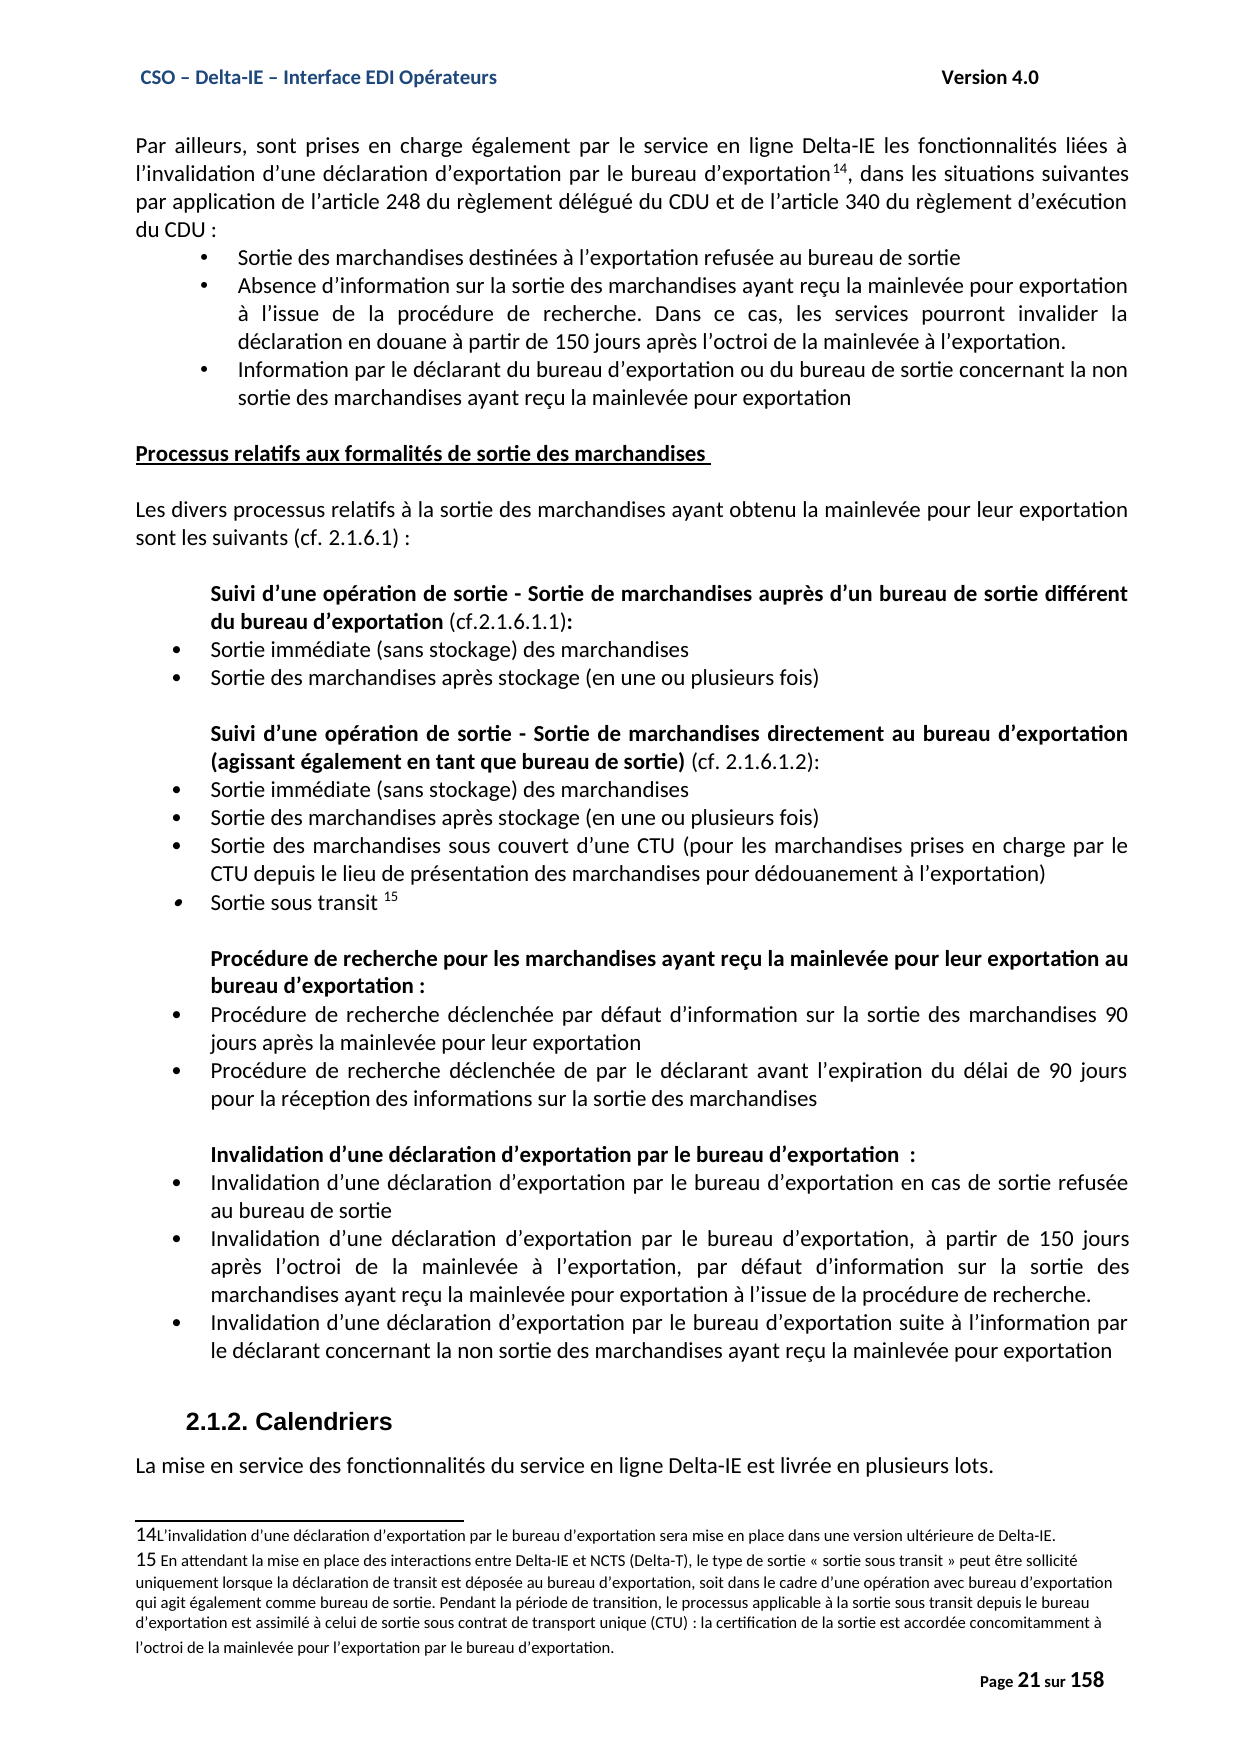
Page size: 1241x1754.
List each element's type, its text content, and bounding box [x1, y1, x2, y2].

list Sortie des marchandises après stockage (en une ou plusieurs fois) [173, 803, 1130, 832]
list Procédure de recherche déclenchée par défaut d’information sur la sortie des marchandises 90 jours après la mainlevée pour leur exportation [173, 1000, 1130, 1056]
text La mise en service des fonctionnalités du service en ligne Delta-IE est livrée en plusieurs lots. [135, 1452, 1130, 1479]
subtitle Calendriers [186, 1407, 1130, 1435]
list Sortie immédiate (sans stockage) des marchandises [173, 635, 1130, 663]
text Processus relatifs aux formalités de sortie des marchandises [135, 439, 1130, 467]
text L’invalidation d’une déclaration d’exportation par le bureau d’exportation sera mise en place dans une version ultérieure de Delta-IE. [135, 1521, 1130, 1546]
list Invalidation d’une déclaration d’exportation par le bureau d’exportation en cas de sortie refusée au bureau de sortie [173, 1168, 1130, 1224]
text Par ailleurs, sont prises en charge également par le service en ligne Delta-IE les fonctionnalités liées à l’invalidation d’une déclaration d’exportation par le bureau d’exportation, dans les situations suivantes par application de l’article 248 du règlement délégué du CDU et de l’article 340 du règlement d’exécution du CDU : [135, 131, 1130, 243]
list Sortie des marchandises sous couvert d’une CTU (pour les marchandises prises en charge par le CTU depuis le lieu de présentation des marchandises pour dédouanement à l’exportation) [173, 832, 1130, 888]
text Invalidation d’une déclaration d’exportation par le bureau d’exportation : [210, 1140, 1130, 1168]
list Sortie des marchandises après stockage (en une ou plusieurs fois) [173, 663, 1130, 691]
text Procédure de recherche pour les marchandises ayant reçu la mainlevée pour leur exportation au bureau d’exportation : [210, 944, 1130, 1000]
list Procédure de recherche déclenchée de par le déclarant avant l’expiration du délai de 90 jours pour la réception des informations sur la sortie des marchandises [173, 1056, 1130, 1112]
text Suivi d’une opération de sortie - Sortie de marchandises directement au bureau d’exportation (agissant également en tant que bureau de sortie) (cf. 2.1.6.1.2): [210, 719, 1130, 776]
text Les divers processus relatifs à la sortie des marchandises ayant obtenu la mainlevée pour leur exportation sont les suivants (cf. 2.1.6.1) : [135, 495, 1130, 551]
text Suivi d’une opération de sortie - Sortie de marchandises auprès d’un bureau de sortie différent du bureau d’exportation (cf.2.1.6.1.1): [210, 579, 1130, 635]
list Invalidation d’une déclaration d’exportation par le bureau d’exportation, à partir de 150 jours après l’octroi de la mainlevée à l’exportation, par défaut d’information sur la sortie des marchandises ayant reçu la mainlevée pour exportation à l’issue de la procédure de recherche. [173, 1224, 1130, 1308]
list Information par le déclarant du bureau d’exportation ou du bureau de sortie concernant la non sortie des marchandises ayant reçu la mainlevée pour exportation [200, 355, 1130, 411]
list Absence d’information sur la sortie des marchandises ayant reçu la mainlevée pour exportation à l’issue de la procédure de recherche. Dans ce cas, les services pourront invalider la déclaration en douane à partir de 150 jours après l’octroi de la mainlevée à l’exportation. [200, 271, 1130, 355]
list Invalidation d’une déclaration d’exportation par le bureau d’exportation suite à l’information par le déclarant concernant la non sortie des marchandises ayant reçu la mainlevée pour exportation [173, 1308, 1130, 1364]
list En attendant la mise en place des interactions entre Delta-IE et NCTS (Delta-T), le type de sortie « sortie sous transit » peut être sollicité uniquement lorsque la déclaration de transit est déposée au bureau d’exportation, soit dans le cadre d’une opération avec bureau d’exportation qui agit également comme bureau de sortie. Pendant la période de transition, le processus applicable à la sortie sous transit depuis le bureau d’exportation est assimilé à celui de sortie sous contrat de transport unique (CTU) : la certification de la sortie est accordée concomitamment à l’octroi de la mainlevée pour l’exportation par le bureau d’exportation. [135, 1546, 1130, 1658]
list Sortie des marchandises destinées à l’exportation refusée au bureau de sortie [200, 243, 1130, 271]
list Sortie sous transit [173, 888, 1130, 916]
list Sortie immédiate (sans stockage) des marchandises [173, 776, 1130, 803]
